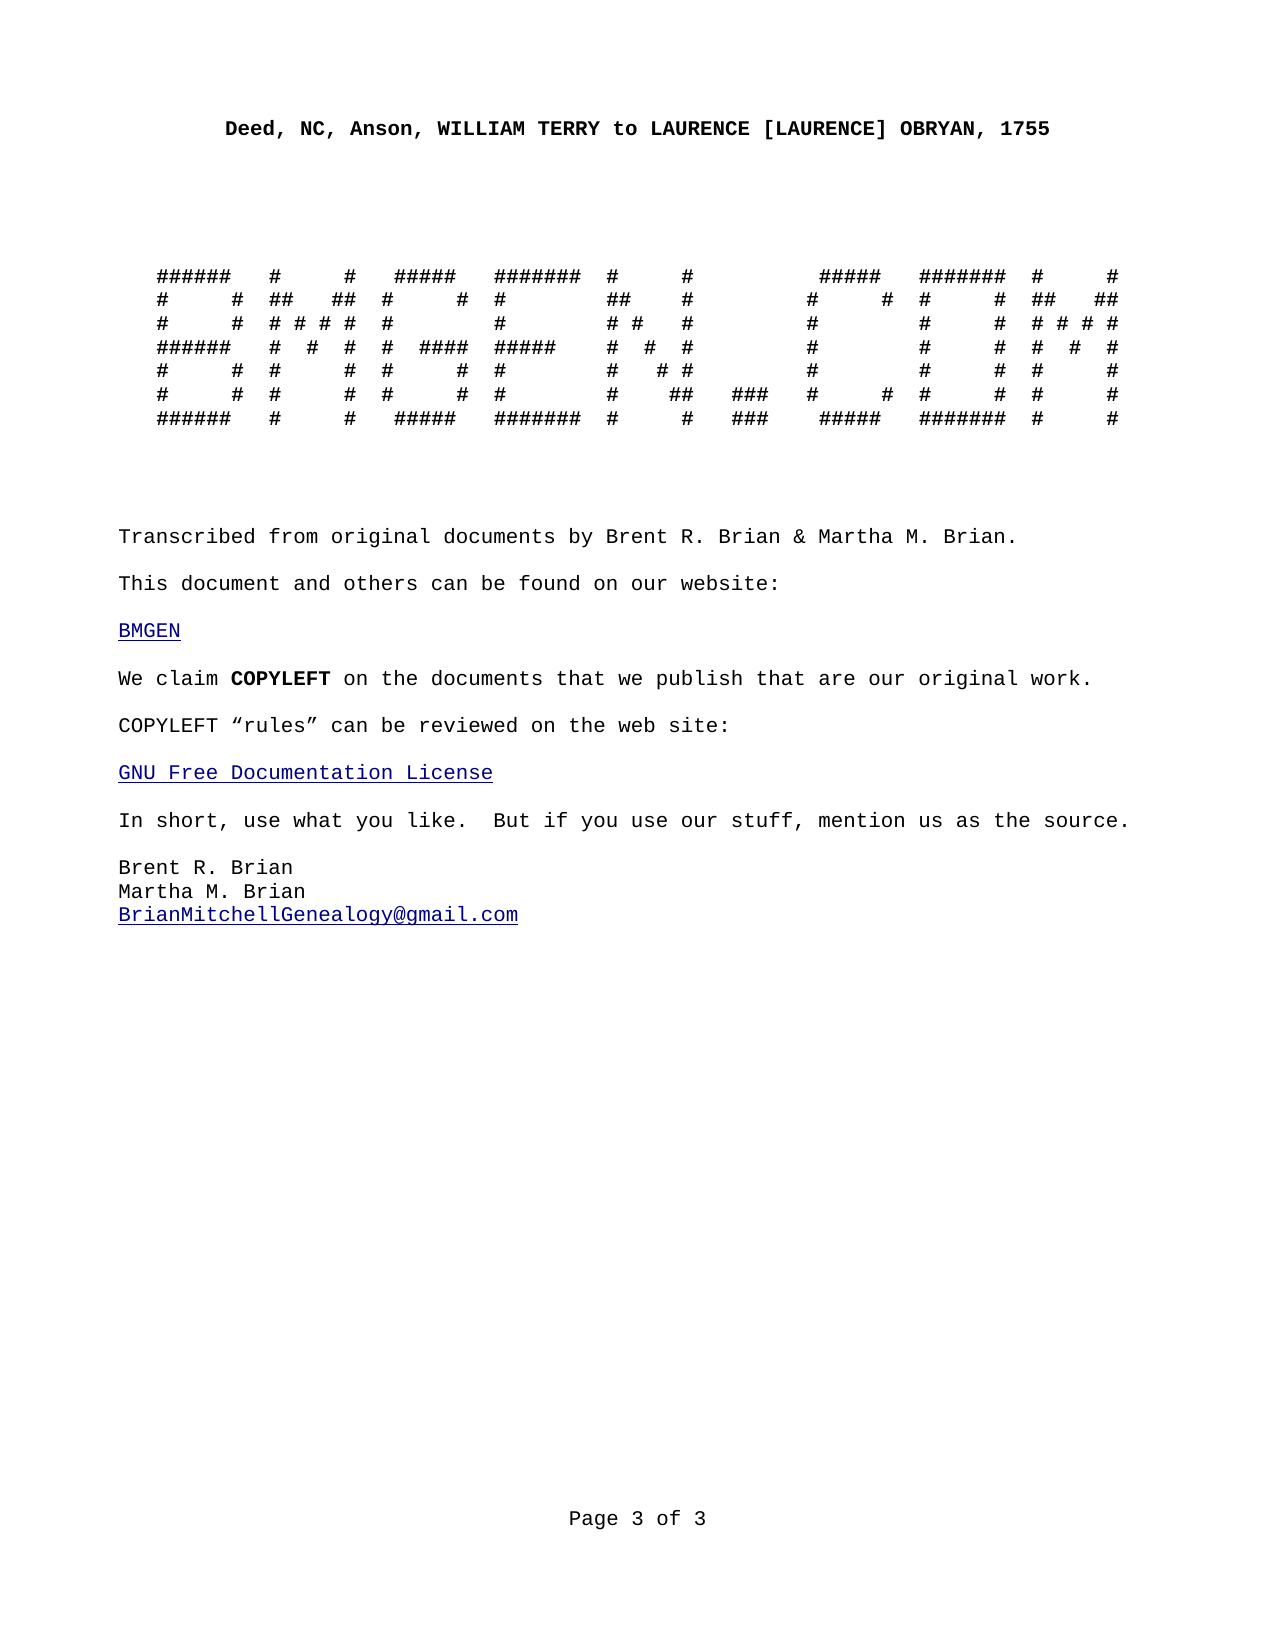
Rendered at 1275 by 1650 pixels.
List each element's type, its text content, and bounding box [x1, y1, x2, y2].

text Brent R. Brian [118, 857, 1157, 881]
text ###### # # ##### ####### # # ##### ####### # # [118, 266, 1157, 289]
text Transcribed from original documents by Brent R. Brian & Martha M. Brian. [118, 526, 1157, 549]
text # # # # # # # # # # # # # # # # # # [118, 313, 1157, 337]
text In short, use what you like. But if you use our stuff, mention us as the source. [118, 810, 1157, 833]
text # # # # # # # # ## ### # # # # # # [118, 384, 1157, 408]
text # # # # # # # # # # # # # # # [118, 360, 1157, 384]
text BrianMitchellGenealogy@gmail.com [118, 904, 1157, 928]
text We claim COPYLEFT on the documents that we publish that are our original work. [118, 668, 1157, 691]
text ###### # # ##### ####### # # ### ##### ####### # # [118, 408, 1157, 431]
text # # ## ## # # # ## # # # # # ## ## [118, 289, 1157, 313]
text COPYLEFT “rules” can be reviewed on the web site: [118, 715, 1157, 739]
text ###### # # # # #### ##### # # # # # # # # # [118, 337, 1157, 360]
text This document and others can be found on our website: [118, 573, 1157, 597]
text BMGEN [118, 621, 1157, 644]
text Martha M. Brian [118, 881, 1157, 904]
text GNU Free Documentation License [118, 762, 1157, 786]
